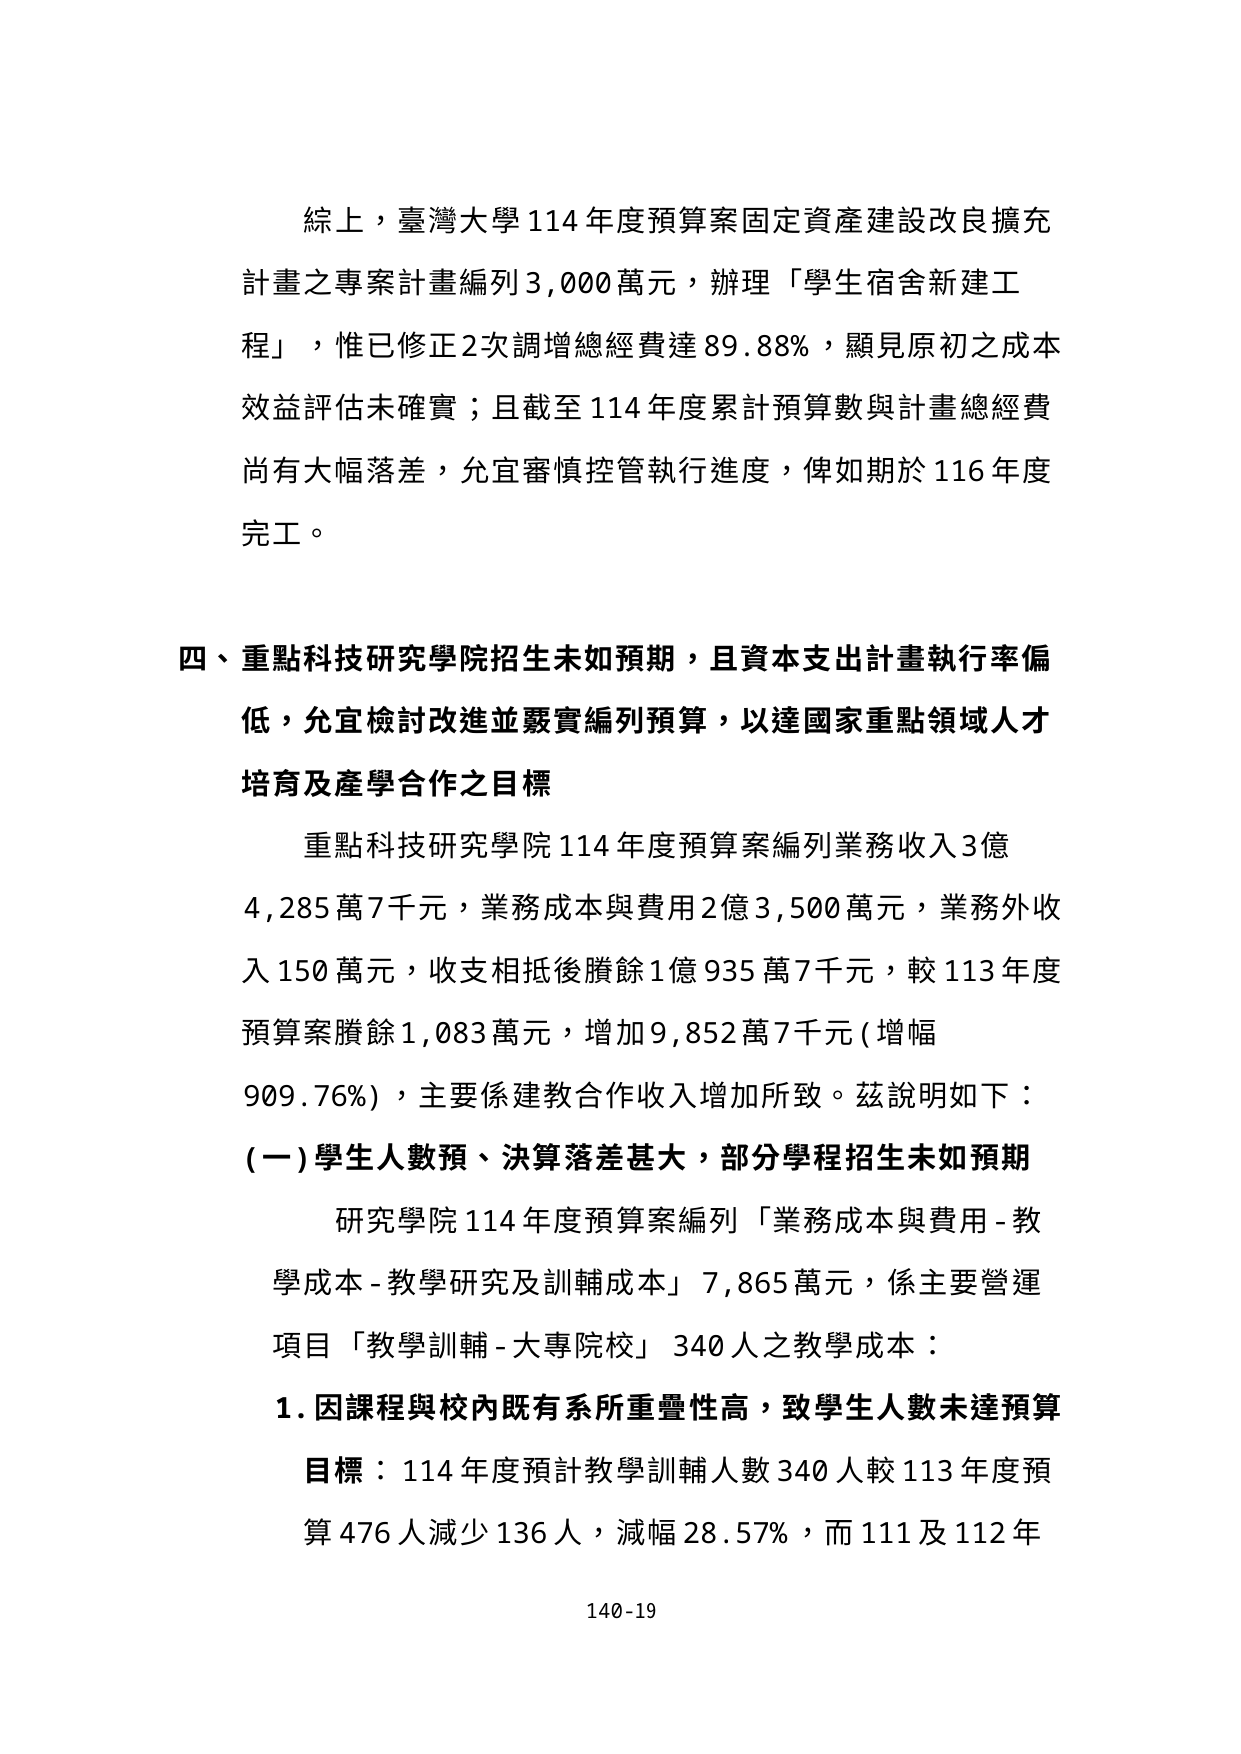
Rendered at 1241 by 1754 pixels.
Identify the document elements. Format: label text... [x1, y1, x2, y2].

text 綜上，臺灣大學114年度預算案固定資產建設改良擴充計畫之專案計畫編列3,000萬元，辦理「學生宿舍新建工程」，惟已修正2次調增總經費達89.88%，顯見原初之成本效益評估未確實；且截至114年度累計預算數與計畫總經費尚有大幅落差，允宜審慎控管執行進度，俾如期於116年度完工。 [236, 177, 1063, 552]
text 四、重點科技研究學院招生未如預期，且資本支出計畫執行率偏低，允宜檢討改進並覈實編列預算，以達國家重點領域人才培育及產學合作之目標 [177, 615, 1063, 802]
text (一)學生人數預、決算落差甚大，部分學程招生未如預期 [236, 1115, 1063, 1177]
text 研究學院114年度預算案編列「業務成本與費用-教學成本-教學研究及訓輔成本」7,865萬元，係主要營運項目「教學訓輔-大專院校」340人之教學成本： [266, 1177, 1063, 1365]
text 1.因課程與校內既有系所重疊性高，致學生人數未達預算目標：114年度預計教學訓輔人數340人較113年度預算476人減少136人，減幅28.57%，而111及112年 [266, 1365, 1063, 1552]
text 重點科技研究學院114年度預算案編列業務收入3億4,285萬7千元，業務成本與費用2億3,500萬元，業務外收入150萬元，收支相抵後賸餘1億935萬7千元，較113年度預算案賸餘1,083萬元，增加9,852萬7千元(增幅909.76%)，主要係建教合作收入增加所致。茲說明如下： [236, 802, 1063, 1115]
